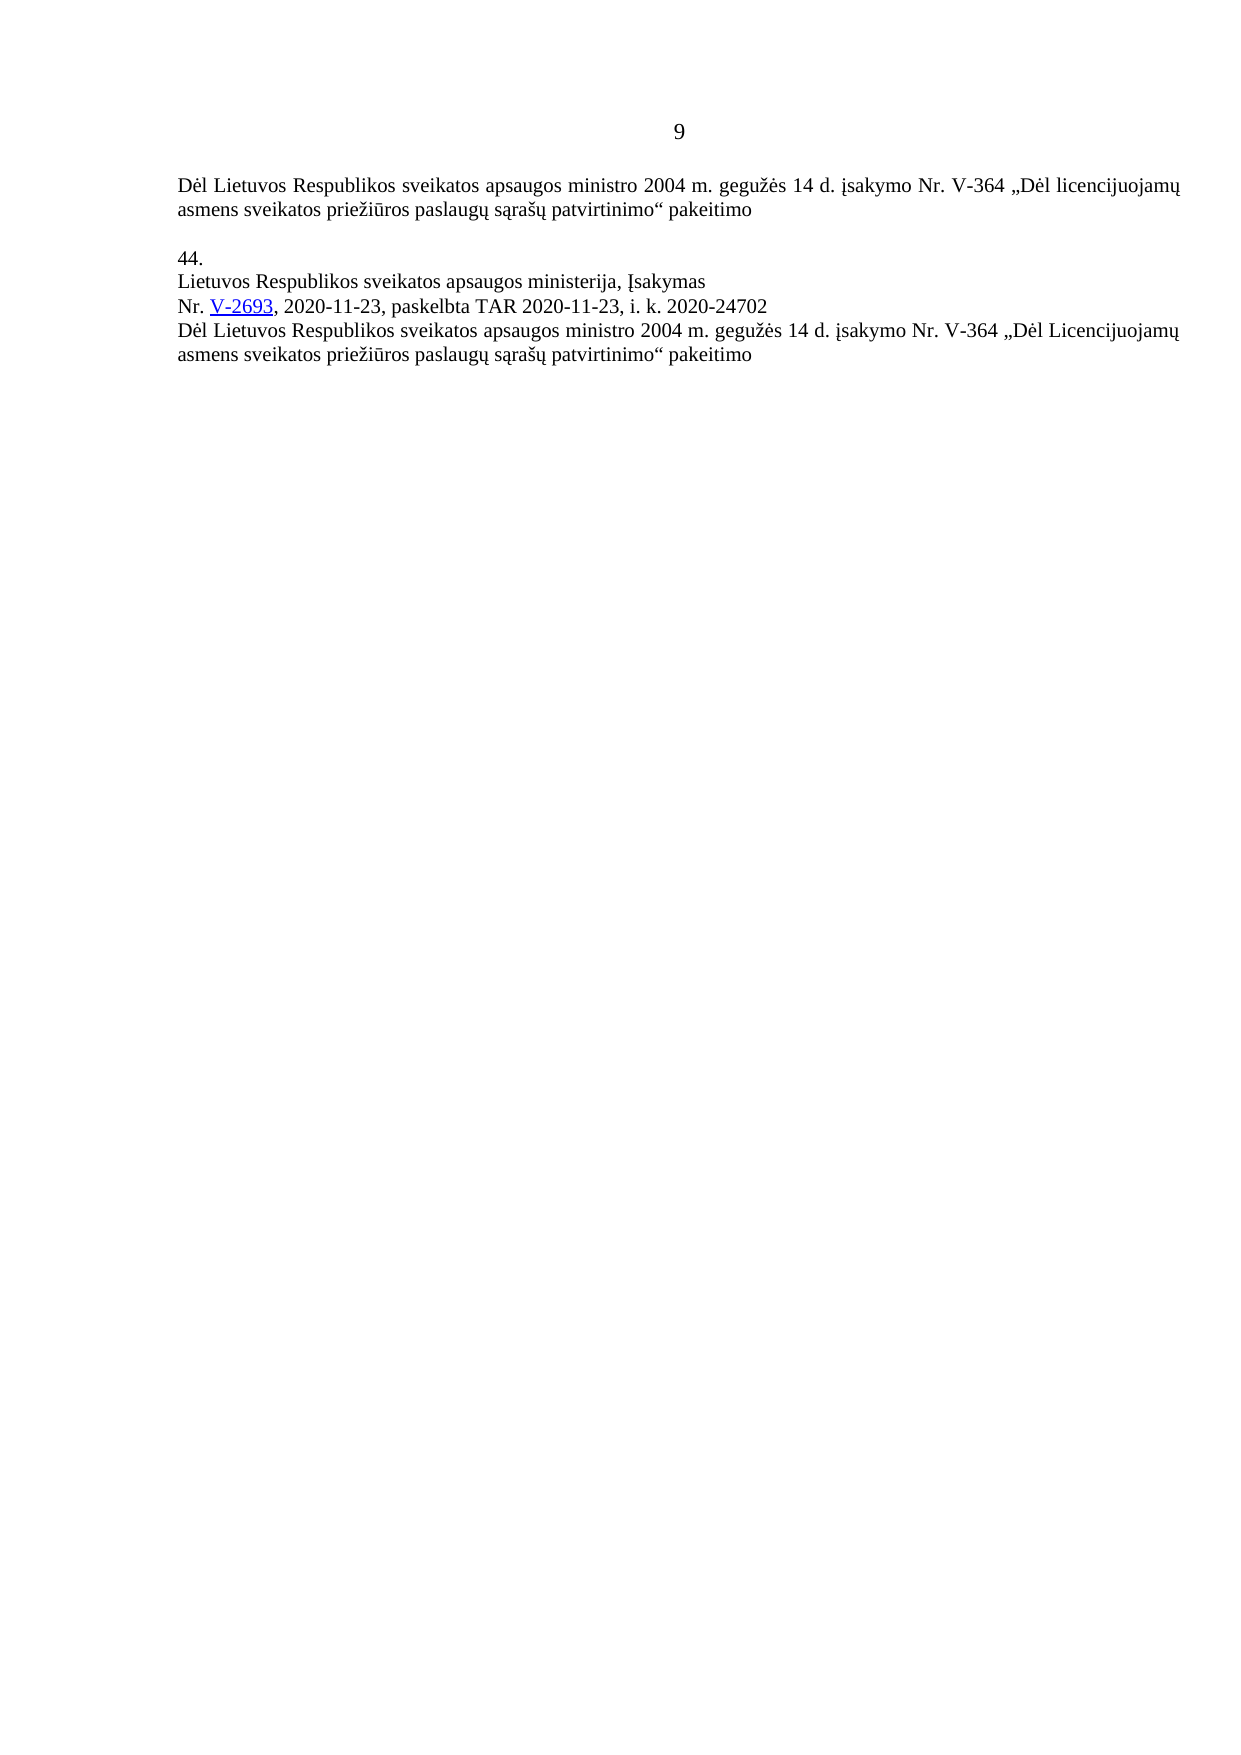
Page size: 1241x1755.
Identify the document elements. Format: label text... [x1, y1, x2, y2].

text Lietuvos Respublikos sveikatos apsaugos ministerija, Įsakymas [177, 269, 1181, 293]
text Dėl Lietuvos Respublikos sveikatos apsaugos ministro 2004 m. gegužės 14 d. įsakymo Nr. V-364 „Dėl Licencijuojamų asmens sveikatos priežiūros paslaugų sąrašų patvirtinimo“ pakeitimo [177, 318, 1181, 366]
text Nr. V-2693, 2020-11-23, paskelbta TAR 2020-11-23, i. k. 2020-24702 [177, 293, 1181, 318]
text 44. [177, 245, 1181, 269]
text Dėl Lietuvos Respublikos sveikatos apsaugos ministro 2004 m. gegužės 14 d. įsakymo Nr. V-364 „Dėl licencijuojamų asmens sveikatos priežiūros paslaugų sąrašų patvirtinimo“ pakeitimo [177, 173, 1181, 221]
